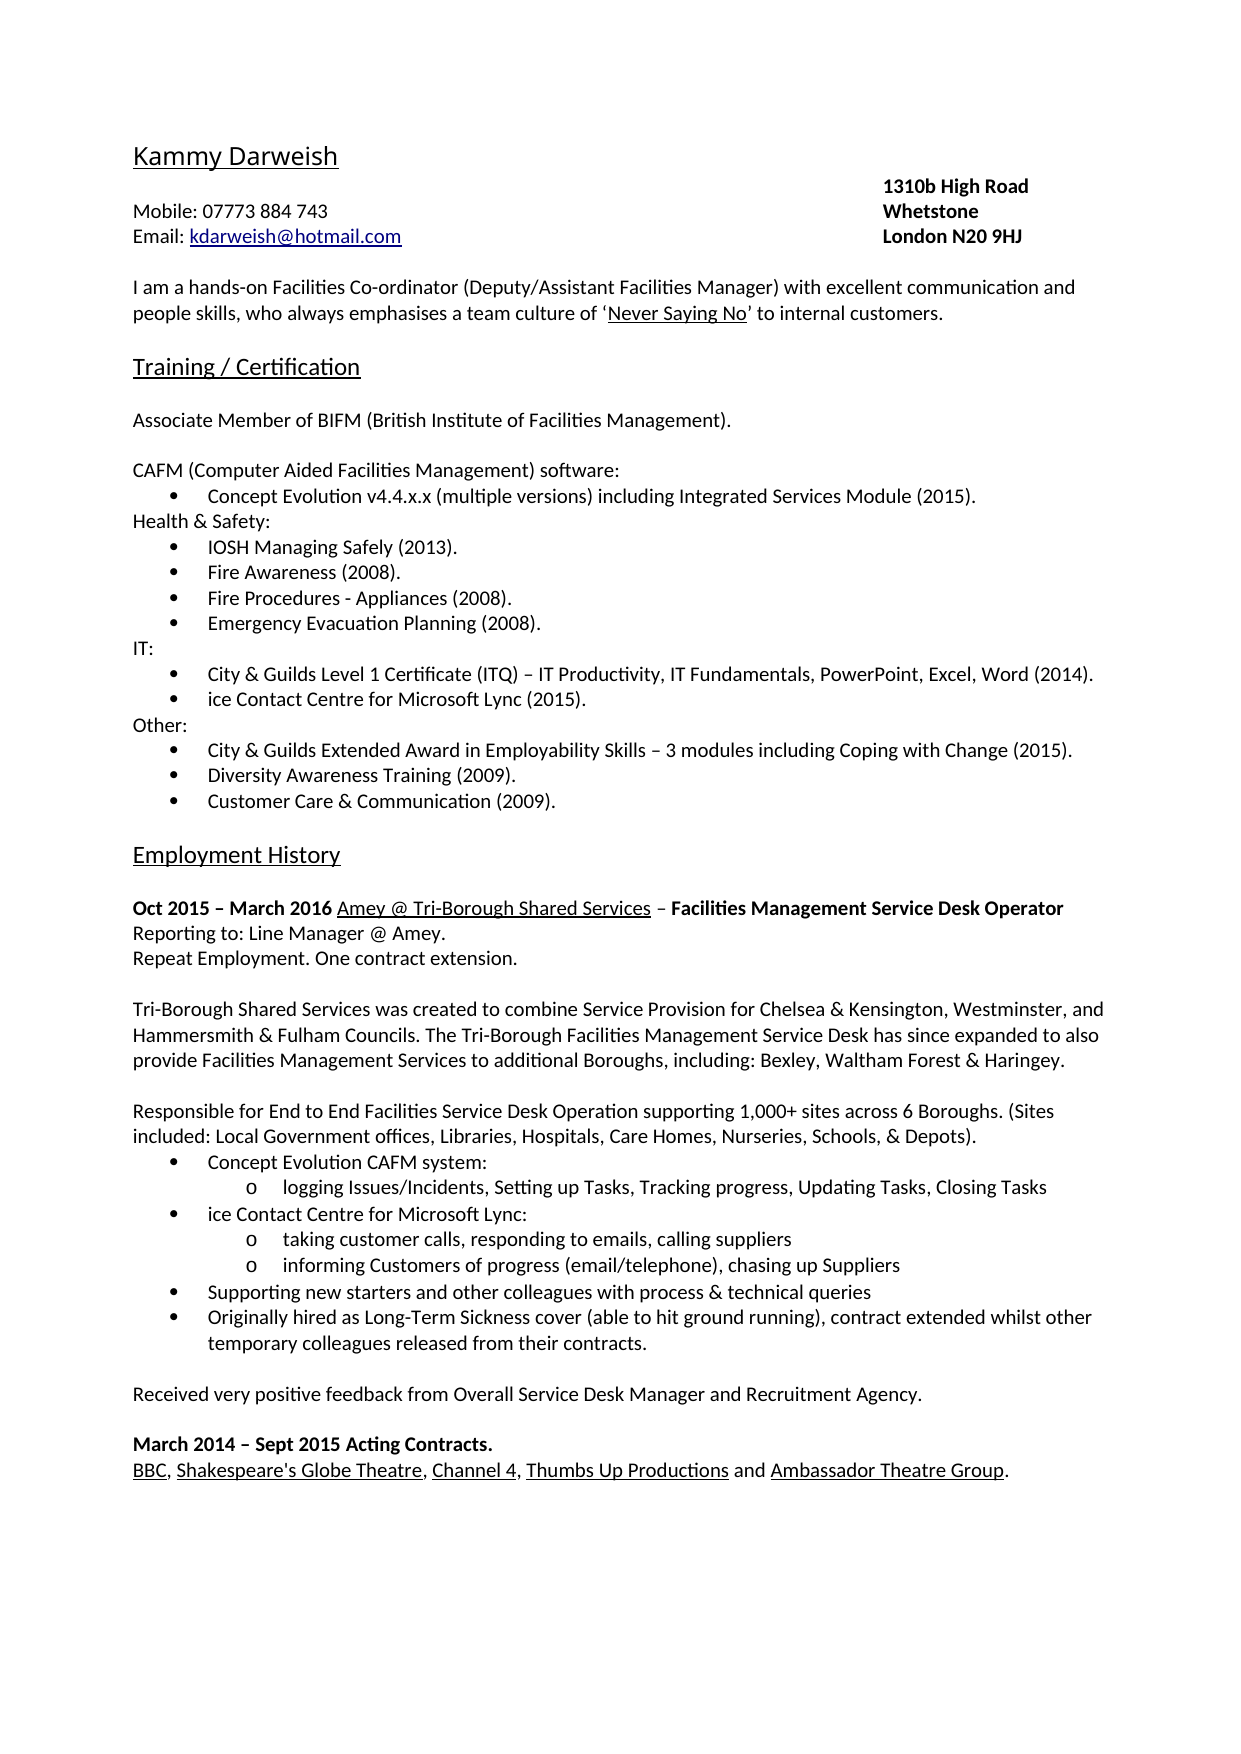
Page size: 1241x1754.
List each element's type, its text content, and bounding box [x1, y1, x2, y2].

text Repeat Employment. One contract extension. [133, 946, 1108, 971]
text BBC, Shakespeare's Globe Theatre, Channel 4, Thumbs Up Productions and Ambassador Theatre Group. [133, 1457, 1108, 1482]
list Concept Evolution v4.4.x.x (multiple versions) including Integrated Services Module (2015). [170, 483, 1108, 508]
text March 2014 – Sept 2015 Acting Contracts. [133, 1432, 1108, 1457]
list Fire Procedures - Appliances (2008). [170, 585, 1108, 610]
text Received very positive feedback from Overall Service Desk Manager and Recruitment Agency. [133, 1381, 1108, 1406]
list taking customer calls, responding to emails, calling suppliers [245, 1226, 1108, 1253]
list ice Contact Centre for Microsoft Lync: [170, 1201, 1108, 1226]
text Reporting to: Line Manager @ Amey. [133, 920, 1108, 946]
list Emergency Evacuation Planning (2008). [170, 610, 1108, 636]
list Originally hired as Long-Term Sickness cover (able to hit ground running), contract extended whilst other temporary colleagues released from their contracts. [170, 1304, 1108, 1355]
list Customer Care & Communication (2009). [170, 788, 1108, 813]
list Supporting new starters and other colleagues with process & technical queries [170, 1279, 1108, 1304]
text 1310b High Road [133, 173, 1108, 198]
list IOSH Managing Safely (2013). [170, 534, 1108, 559]
list Concept Evolution CAFM system: [170, 1149, 1108, 1174]
text Other: [133, 712, 1108, 737]
text Training / Certification [133, 351, 1108, 381]
text Associate Member of BIFM (British Institute of Facilities Management). [133, 407, 1108, 432]
text Health & Safety: [133, 508, 1108, 534]
list Fire Awareness (2008). [170, 559, 1108, 585]
text Tri-Borough Shared Services was created to combine Service Provision for Chelsea & Kensington, Westminster, and Hammersmith & Fulham Councils. The Tri-Borough Facilities Management Service Desk has since expanded to also provide Facilities Management Services to additional Boroughs, including: Bexley, Waltham Forest & Haringey. [133, 996, 1108, 1073]
list ice Contact Centre for Microsoft Lync (2015). [170, 686, 1108, 712]
text I am a hands-on Facilities Co-ordinator (Deputy/Assistant Facilities Manager) with excellent communication and people skills, who always emphasises a team culture of ‘Never Saying No’ to internal customers. [133, 274, 1108, 325]
list City & Guilds Extended Award in Employability Skills – 3 modules including Coping with Change (2015). [170, 737, 1108, 763]
text Oct 2015 – March 2016 Amey @ Tri-Borough Shared Services – Facilities Management Service Desk Operator [133, 895, 1108, 920]
list City & Guilds Level 1 Certificate (ITQ) – IT Productivity, IT Fundamentals, PowerPoint, Excel, Word (2014). [170, 661, 1108, 686]
text Employment History [133, 839, 1108, 869]
text CAFM (Computer Aided Facilities Management) software: [133, 458, 1108, 483]
text IT: [133, 636, 1108, 661]
list Diversity Awareness Training (2009). [170, 763, 1108, 788]
list informing Customers of progress (email/telephone), chasing up Suppliers [245, 1253, 1108, 1279]
text Email: kdarweish@hotmail.com London N20 9HJ [133, 224, 1108, 249]
text Responsible for End to End Facilities Service Desk Operation supporting 1,000+ sites across 6 Boroughs. (Sites included: Local Government offices, Libraries, Hospitals, Care Homes, Nurseries, Schools, & Depots). [133, 1098, 1108, 1149]
text Mobile: 07773 884 743 Whetstone [133, 198, 1108, 224]
list logging Issues/Incidents, Setting up Tasks, Tracking progress, Updating Tasks, Closing Tasks [245, 1174, 1108, 1201]
text Kammy Darweish [133, 139, 1108, 173]
